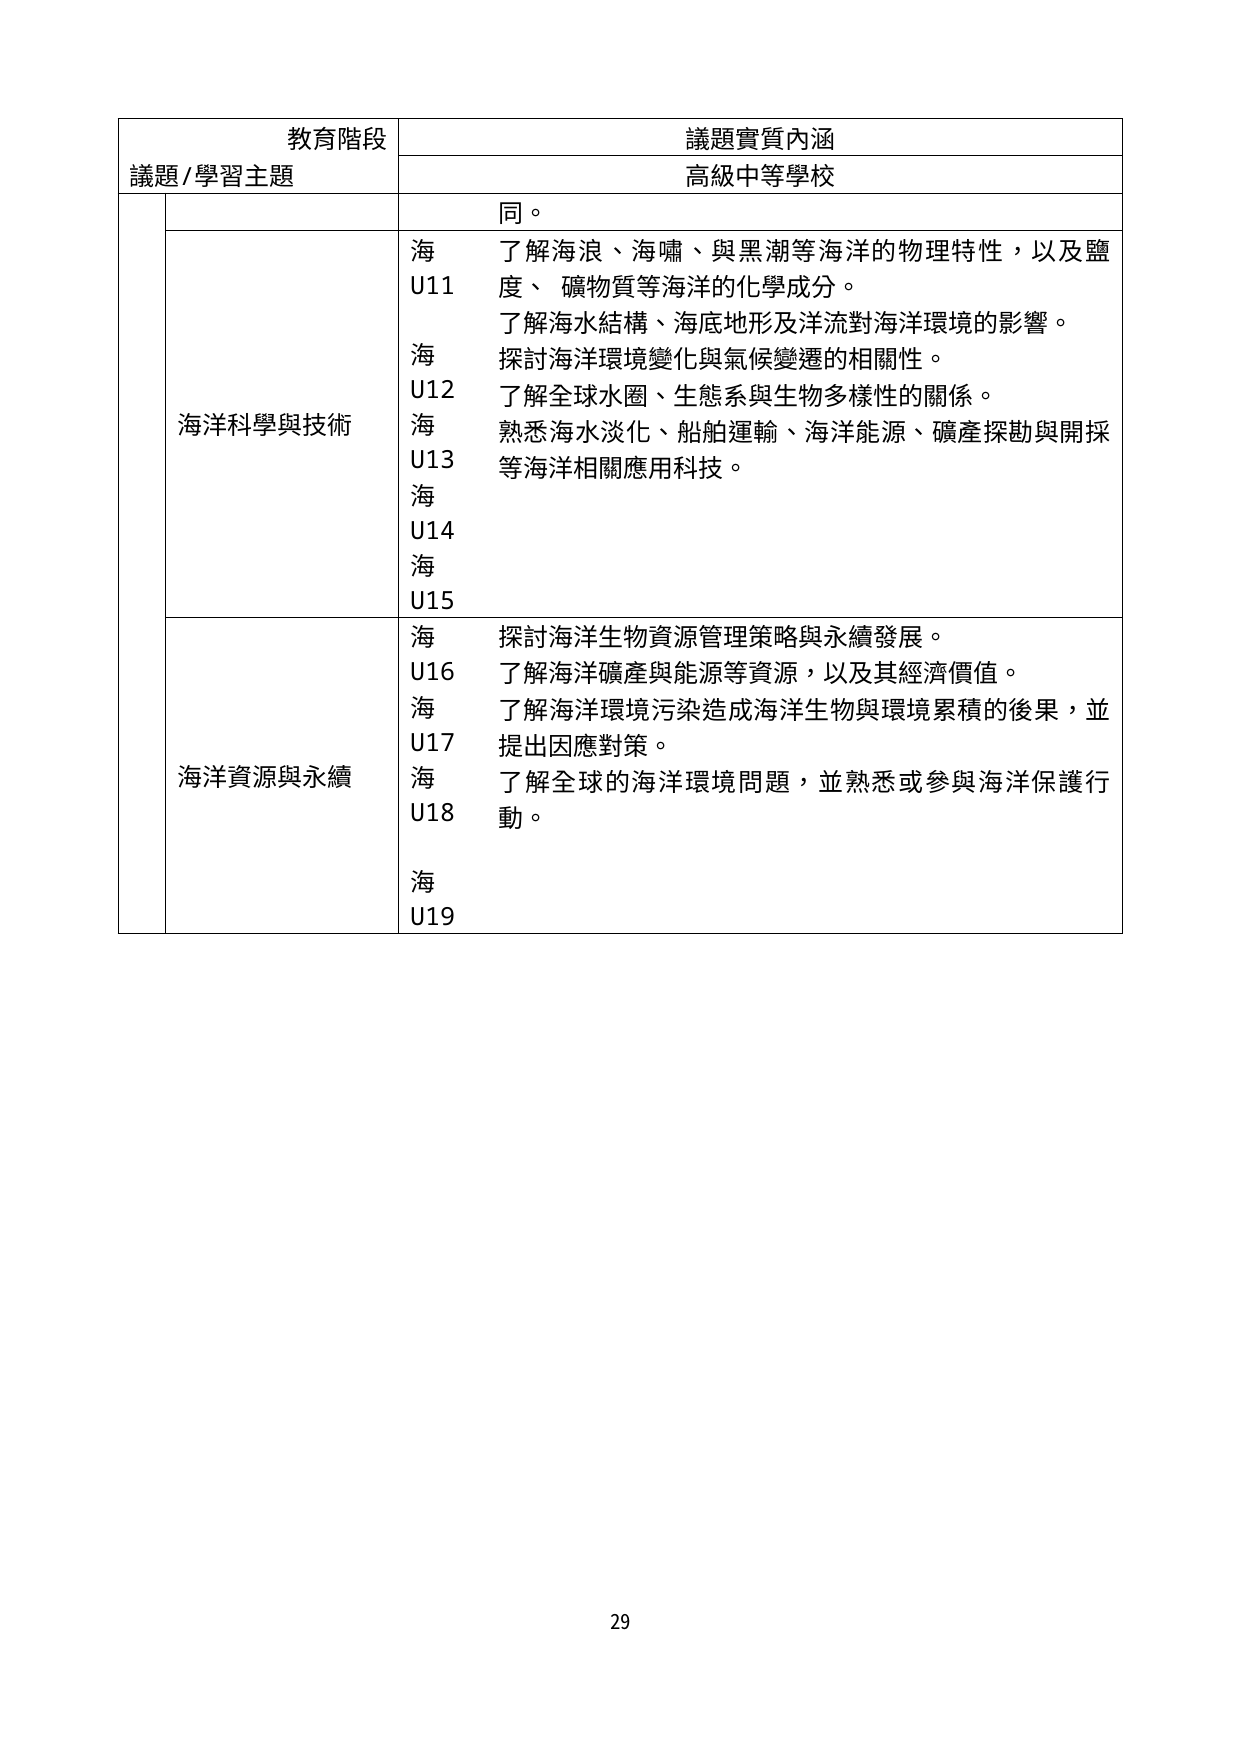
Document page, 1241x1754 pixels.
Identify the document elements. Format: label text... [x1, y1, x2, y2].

table_cell 了解海浪、海嘯、與黑潮等海洋的物理特性，以及鹽度、 礦物質等海洋的化學成分。 了解海水結構、海底地形及洋流對海洋環境的影響。 探討海洋環境變化與氣候變遷的相關性。 了解全球水圈、生態系與生物多樣性的關係。 熟悉海水淡化、船舶運輸、海洋能源、礦產探勘與開採等海洋相關應用科技。 [487, 231, 1122, 617]
table_cell 海洋科學與技術 [166, 231, 398, 617]
table_cell 海U16 海U17 海U18 海U19 [399, 618, 487, 933]
table_cell 同。 [487, 194, 1122, 230]
table_header 議題實質內涵 [399, 119, 1122, 155]
table_header 教育階段 議題/學習主題 [119, 119, 398, 193]
table_cell 海洋資源與永續 [166, 618, 398, 933]
table_cell 探討海洋生物資源管理策略與永續發展。 了解海洋礦產與能源等資源，以及其經濟價值。 了解海洋環境污染造成海洋生物與環境累積的後果，並提出因應對策。 了解全球的海洋環境問題，並熟悉或參與海洋保護行動。 [487, 618, 1122, 933]
table_cell [119, 194, 165, 933]
table_cell 高級中等學校 [399, 156, 1122, 193]
table_cell 海U11 海U12 海U13 海U14 海U15 [399, 231, 487, 617]
table_cell [166, 194, 398, 230]
table_cell [399, 194, 487, 230]
